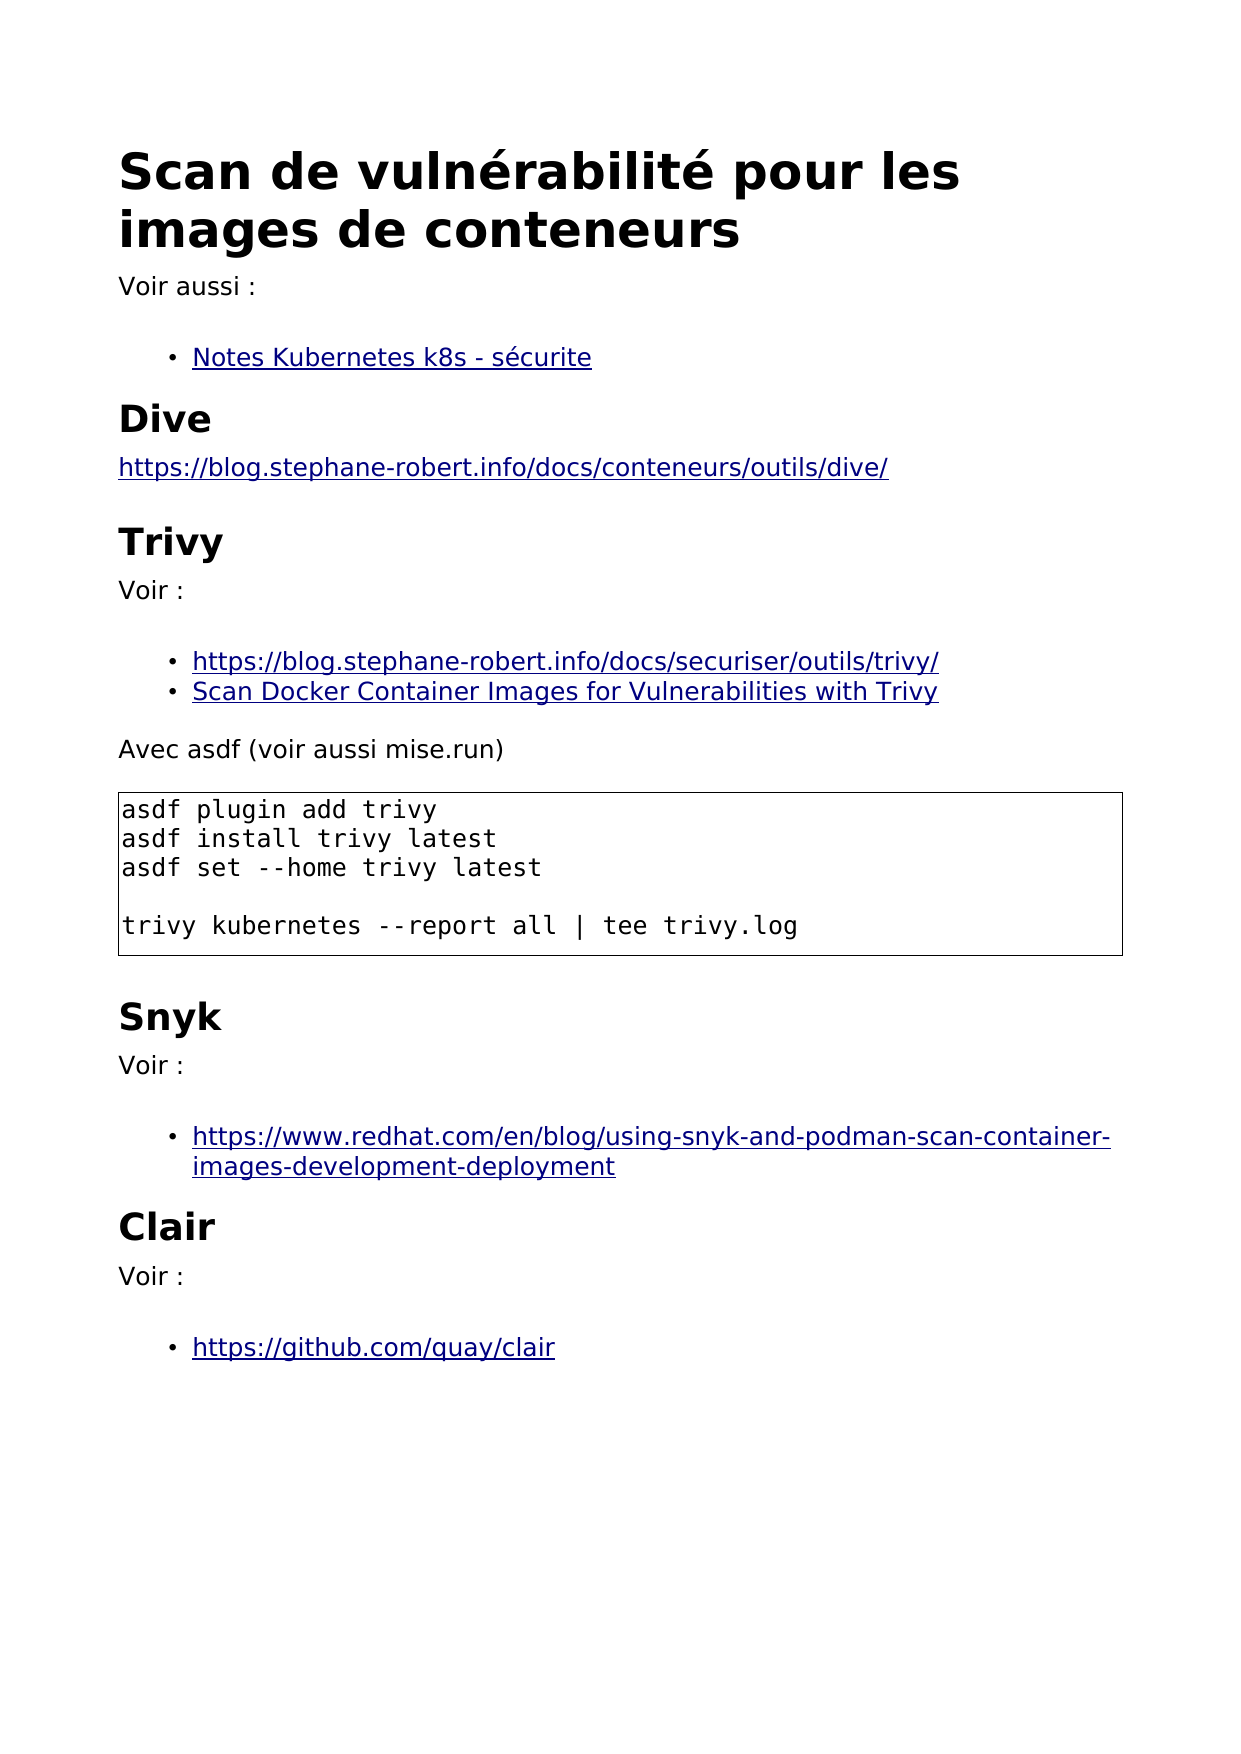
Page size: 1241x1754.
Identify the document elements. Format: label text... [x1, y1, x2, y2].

text Voir : [118, 576, 1122, 606]
table_header asdf plugin add trivy asdf install trivy latest asdf set --home trivy latest trivy kubernetes --report all | tee trivy.log [119, 793, 1122, 955]
subtitle Clair [118, 1206, 1122, 1249]
text Voir aussi : [118, 272, 1122, 301]
list Scan Docker Container Images for Vulnerabilities with Trivy [177, 677, 1122, 706]
subtitle Scan de vulnérabilité pour les images de conteneurs [118, 143, 1122, 259]
text Voir : [118, 1262, 1122, 1291]
text https://blog.stephane-robert.info/docs/conteneurs/outils/dive/ [118, 453, 1122, 483]
subtitle Trivy [118, 520, 1122, 564]
text Voir : [118, 1051, 1122, 1081]
list https://blog.stephane-robert.info/docs/securiser/outils/trivy/ [177, 647, 1122, 677]
list https://github.com/quay/clair [177, 1333, 1122, 1362]
text Avec asdf (voir aussi mise.run) [118, 735, 1122, 764]
subtitle Snyk [118, 995, 1122, 1039]
list Notes Kubernetes k8s - sécurite [177, 343, 1122, 372]
list https://www.redhat.com/en/blog/using-snyk-and-podman-scan-container-images-development-deployment [177, 1122, 1122, 1181]
subtitle Dive [118, 397, 1122, 441]
